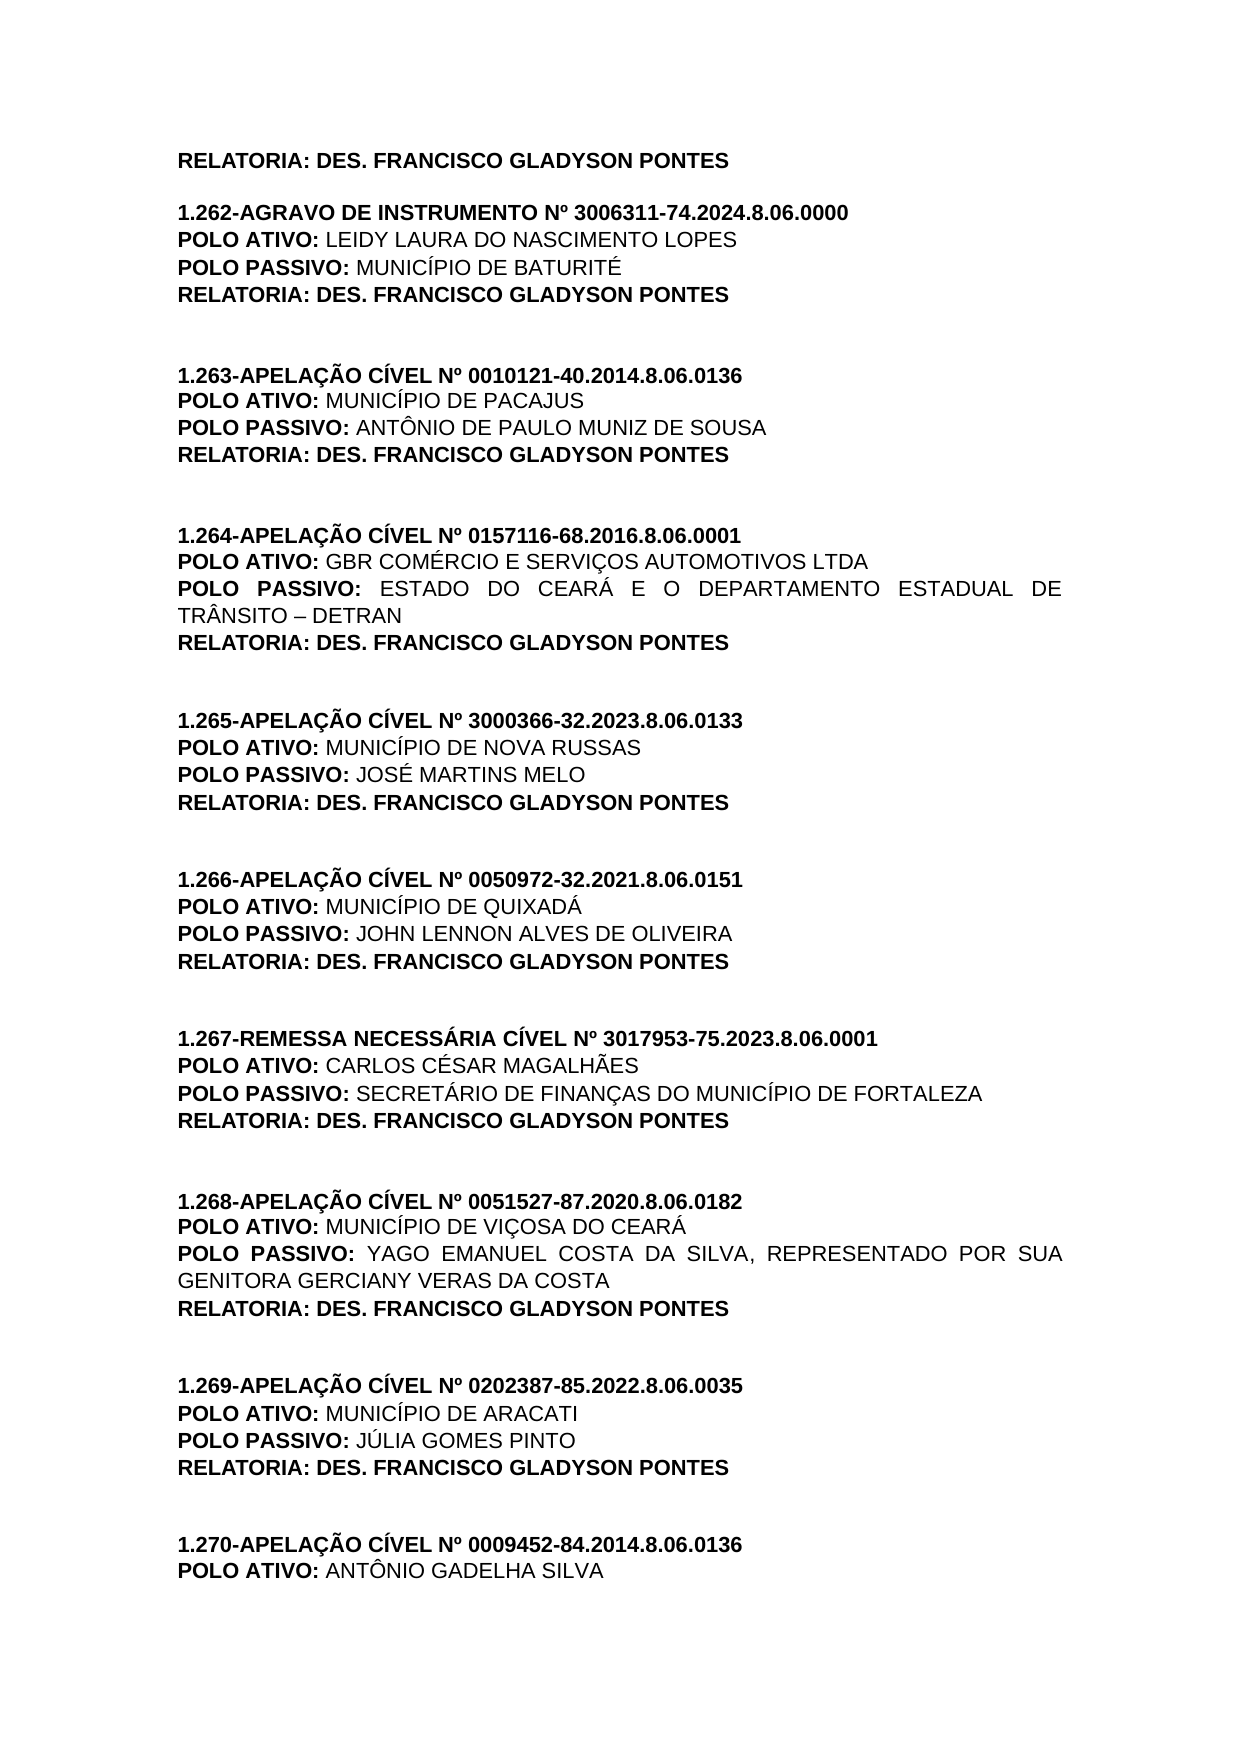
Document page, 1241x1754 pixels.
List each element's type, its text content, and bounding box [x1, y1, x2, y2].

text RELATORIA: DES. FRANCISCO GLADYSON PONTES [177, 789, 1063, 814]
text 1.263-APELAÇÃO CÍVEL Nº 0010121-40.2014.8.06.0136 [177, 363, 1063, 388]
text POLO PASSIVO: JOHN LENNON ALVES DE OLIVEIRA [177, 921, 1063, 947]
text POLO ATIVO: MUNICÍPIO DE VIÇOSA DO CEARÁ [177, 1214, 1063, 1239]
text POLO PASSIVO: ESTADO DO CEARÁ E O DEPARTAMENTO ESTADUAL DE TRÂNSITO – DETRAN [177, 576, 1063, 628]
text POLO PASSIVO: ANTÔNIO DE PAULO MUNIZ DE SOUSA [177, 415, 1063, 440]
text RELATORIA: DES. FRANCISCO GLADYSON PONTES [177, 1455, 1063, 1480]
text RELATORIA: DES. FRANCISCO GLADYSON PONTES [177, 148, 1063, 173]
text POLO PASSIVO: MUNICÍPIO DE BATURITÉ [177, 254, 1063, 279]
text POLO ATIVO: GBR COMÉRCIO E SERVIÇOS AUTOMOTIVOS LTDA [177, 549, 1063, 574]
text 1.267-REMESSA NECESSÁRIA CÍVEL Nº 3017953-75.2023.8.06.0001 [177, 1026, 1063, 1051]
text 1.265-APELAÇÃO CÍVEL Nº 3000366-32.2023.8.06.0133 [177, 708, 1063, 733]
text RELATORIA: DES. FRANCISCO GLADYSON PONTES [177, 948, 1063, 974]
text POLO PASSIVO: YAGO EMANUEL COSTA DA SILVA, REPRESENTADO POR SUA GENITORA GERCIANY VERAS DA COSTA [177, 1241, 1063, 1294]
text 1.266-APELAÇÃO CÍVEL Nº 0050972-32.2021.8.06.0151 [177, 867, 1063, 892]
text POLO ATIVO: CARLOS CÉSAR MAGALHÃES [177, 1053, 1063, 1078]
text POLO ATIVO: MUNICÍPIO DE QUIXADÁ [177, 894, 1063, 919]
text POLO ATIVO: LEIDY LAURA DO NASCIMENTO LOPES [177, 227, 1063, 252]
text POLO ATIVO: MUNICÍPIO DE PACAJUS [177, 388, 1063, 413]
text RELATORIA: DES. FRANCISCO GLADYSON PONTES [177, 282, 1063, 307]
text 1.270-APELAÇÃO CÍVEL Nº 0009452-84.2014.8.06.0136 [177, 1532, 1063, 1558]
text POLO ATIVO: MUNICÍPIO DE ARACATI [177, 1400, 1063, 1426]
text RELATORIA: DES. FRANCISCO GLADYSON PONTES [177, 630, 1063, 655]
text 1.264-APELAÇÃO CÍVEL Nº 0157116-68.2016.8.06.0001 [177, 523, 1063, 549]
text POLO ATIVO: ANTÔNIO GADELHA SILVA [177, 1558, 1063, 1583]
text RELATORIA: DES. FRANCISCO GLADYSON PONTES [177, 1108, 1063, 1133]
text POLO PASSIVO: SECRETÁRIO DE FINANÇAS DO MUNICÍPIO DE FORTALEZA [177, 1081, 1063, 1106]
text POLO PASSIVO: JÚLIA GOMES PINTO [177, 1428, 1063, 1453]
text 1.269-APELAÇÃO CÍVEL Nº 0202387-85.2022.8.06.0035 [177, 1373, 1063, 1398]
text 1.262-AGRAVO DE INSTRUMENTO Nº 3006311-74.2024.8.06.0000 [177, 200, 1063, 225]
text 1.268-APELAÇÃO CÍVEL Nº 0051527-87.2020.8.06.0182 [177, 1189, 1063, 1214]
text RELATORIA: DES. FRANCISCO GLADYSON PONTES [177, 442, 1063, 467]
text RELATORIA: DES. FRANCISCO GLADYSON PONTES [177, 1296, 1063, 1321]
text POLO PASSIVO: JOSÉ MARTINS MELO [177, 762, 1063, 787]
text POLO ATIVO: MUNICÍPIO DE NOVA RUSSAS [177, 735, 1063, 760]
